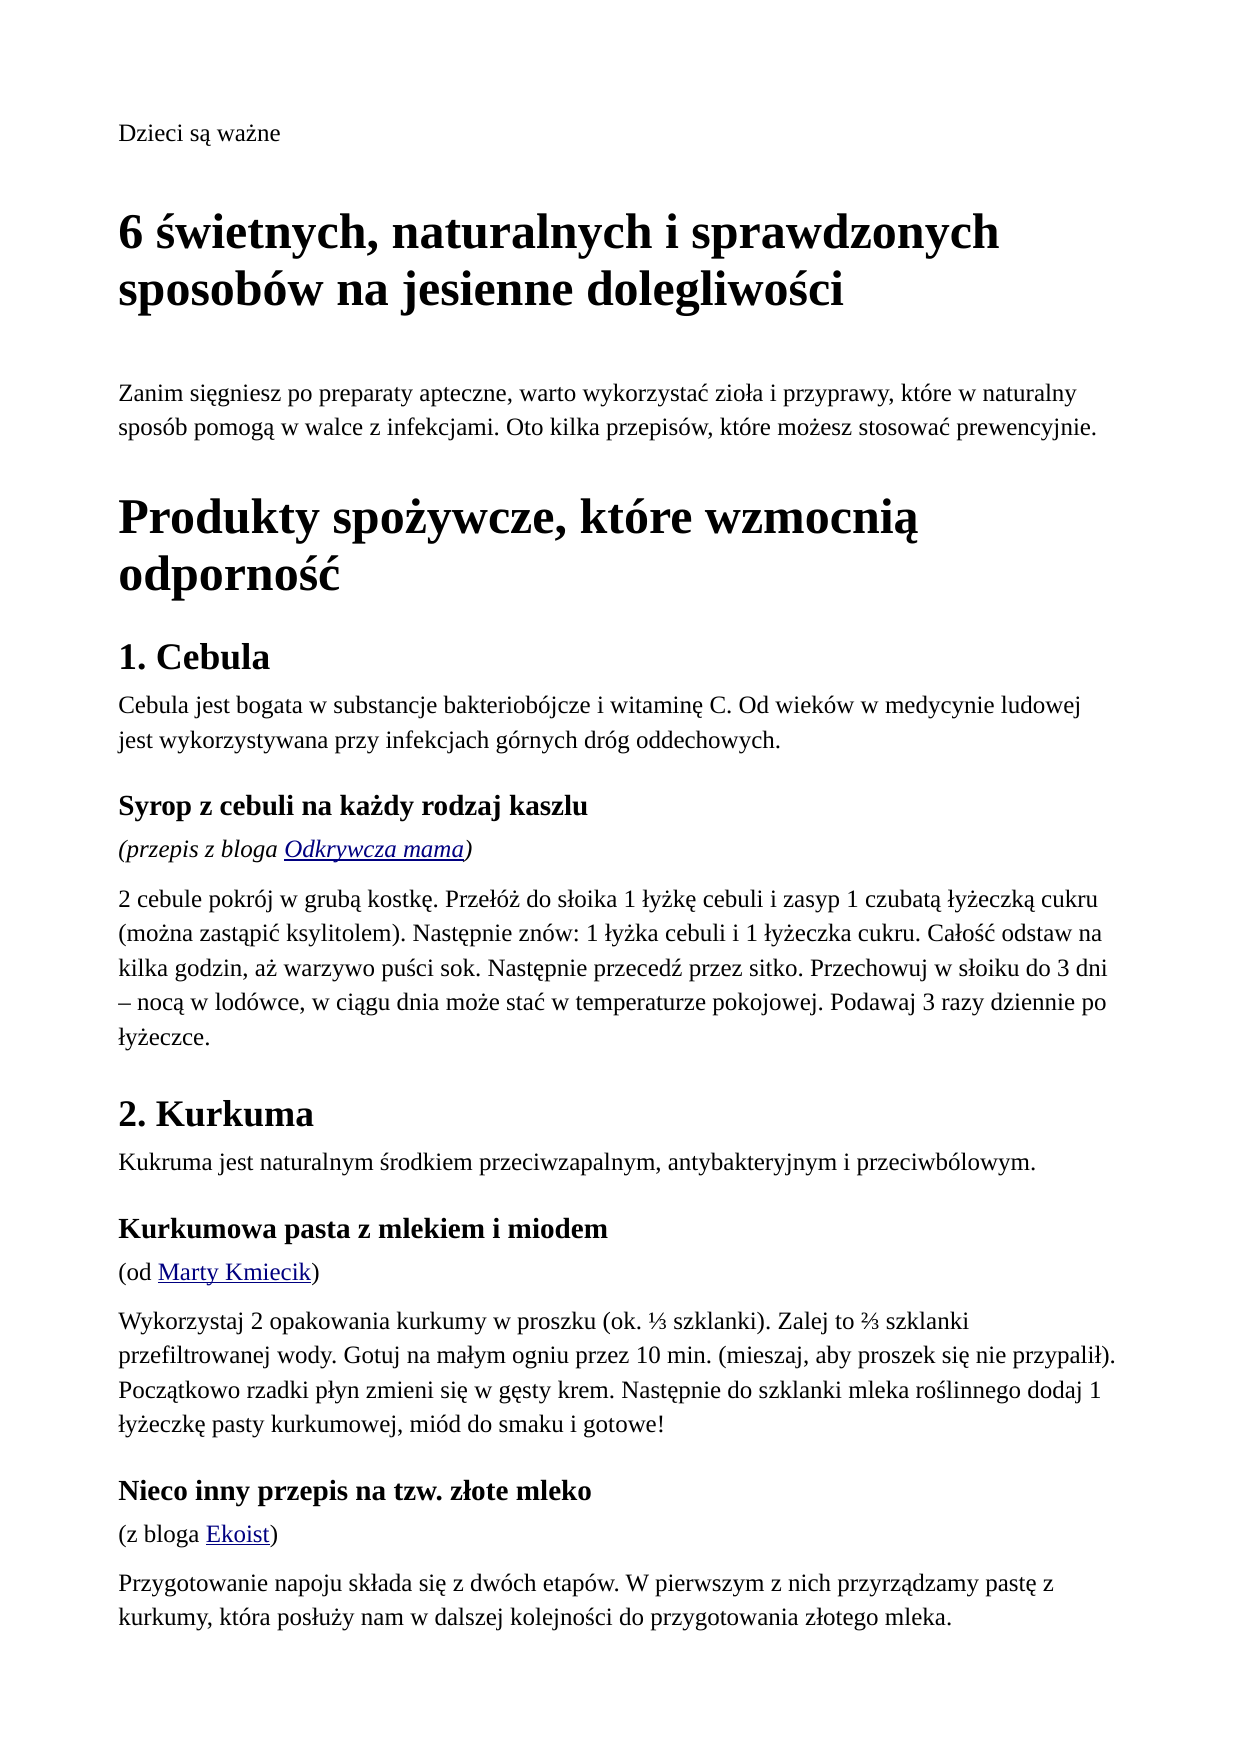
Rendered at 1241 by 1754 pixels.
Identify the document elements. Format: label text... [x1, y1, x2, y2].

text Dzieci są ważne [118, 118, 1122, 147]
text Przygotowanie napoju składa się z dwóch etapów. W pierwszym z nich przyrządzamy pastę z kurkumy, która posłuży nam w dalszej kolejności do przygotowania złotego mleka. [118, 1568, 1122, 1631]
subtitle Kurkumowa pasta z mlekiem i miodem [118, 1211, 1122, 1244]
subtitle Syrop z cebuli na każdy rodzaj kaszlu [118, 788, 1122, 822]
text (z bloga Ekoist) [118, 1519, 1122, 1548]
text Wykorzystaj 2 opakowania kurkumy w proszku (ok. ⅓ szklanki). Zalej to ⅔ szklanki przefiltrowanej wody. Gotuj na małym ogniu przez 10 min. (mieszaj, aby proszek się nie przypalił). Początkowo rzadki płyn zmieni się w gęsty krem. Następnie do szklanki mleka roślinnego dodaj 1 łyżeczkę pasty kurkumowej, miód do smaku i gotowe! [118, 1306, 1122, 1438]
text (przepis z bloga Odkrywcza mama) [118, 834, 1122, 863]
text Kukruma jest naturalnym środkiem przeciwzapalnym, antybakteryjnym i przeciwbólowym. [118, 1147, 1122, 1176]
subtitle 1. Cebula [118, 635, 1122, 678]
subtitle Nieco inny przepis na tzw. złote mleko [118, 1473, 1122, 1506]
text (od Marty Kmiecik) [118, 1257, 1122, 1286]
text 2 cebule pokrój w grubą kostkę. Przełóż do słoika 1 łyżkę cebuli i zasyp 1 czubatą łyżeczką cukru (można zastąpić ksylitolem). Następnie znów: 1 łyżka cebuli i 1 łyżeczka cukru. Całość odstaw na kilka godzin, aż warzywo puści sok. Następnie przecedź przez sitko. Przechowuj w słoiku do 3 dni – nocą w lodówce, w ciągu dnia może stać w temperaturze pokojowej. Podawaj 3 razy dziennie po łyżeczce. [118, 884, 1122, 1050]
text Cebula jest bogata w substancje bakteriobójcze i witaminę C. Od wieków w medycynie ludowej jest wykorzystywana przy infekcjach górnych dróg oddechowych. [118, 690, 1122, 754]
text Zanim sięgniesz po preparaty apteczne, warto wykorzystać zioła i przyprawy, które w naturalny sposób pomogą w walce z infekcjami. Oto kilka przepisów, które możesz stosować prewencyjnie. [118, 378, 1122, 441]
subtitle Produkty spożywcze, które wzmocnią odporność [118, 486, 1122, 601]
subtitle 6 świetnych, naturalnych i sprawdzonych sposobów na jesienne dolegliwości [118, 201, 1122, 316]
subtitle 2. Kurkuma [118, 1091, 1122, 1134]
